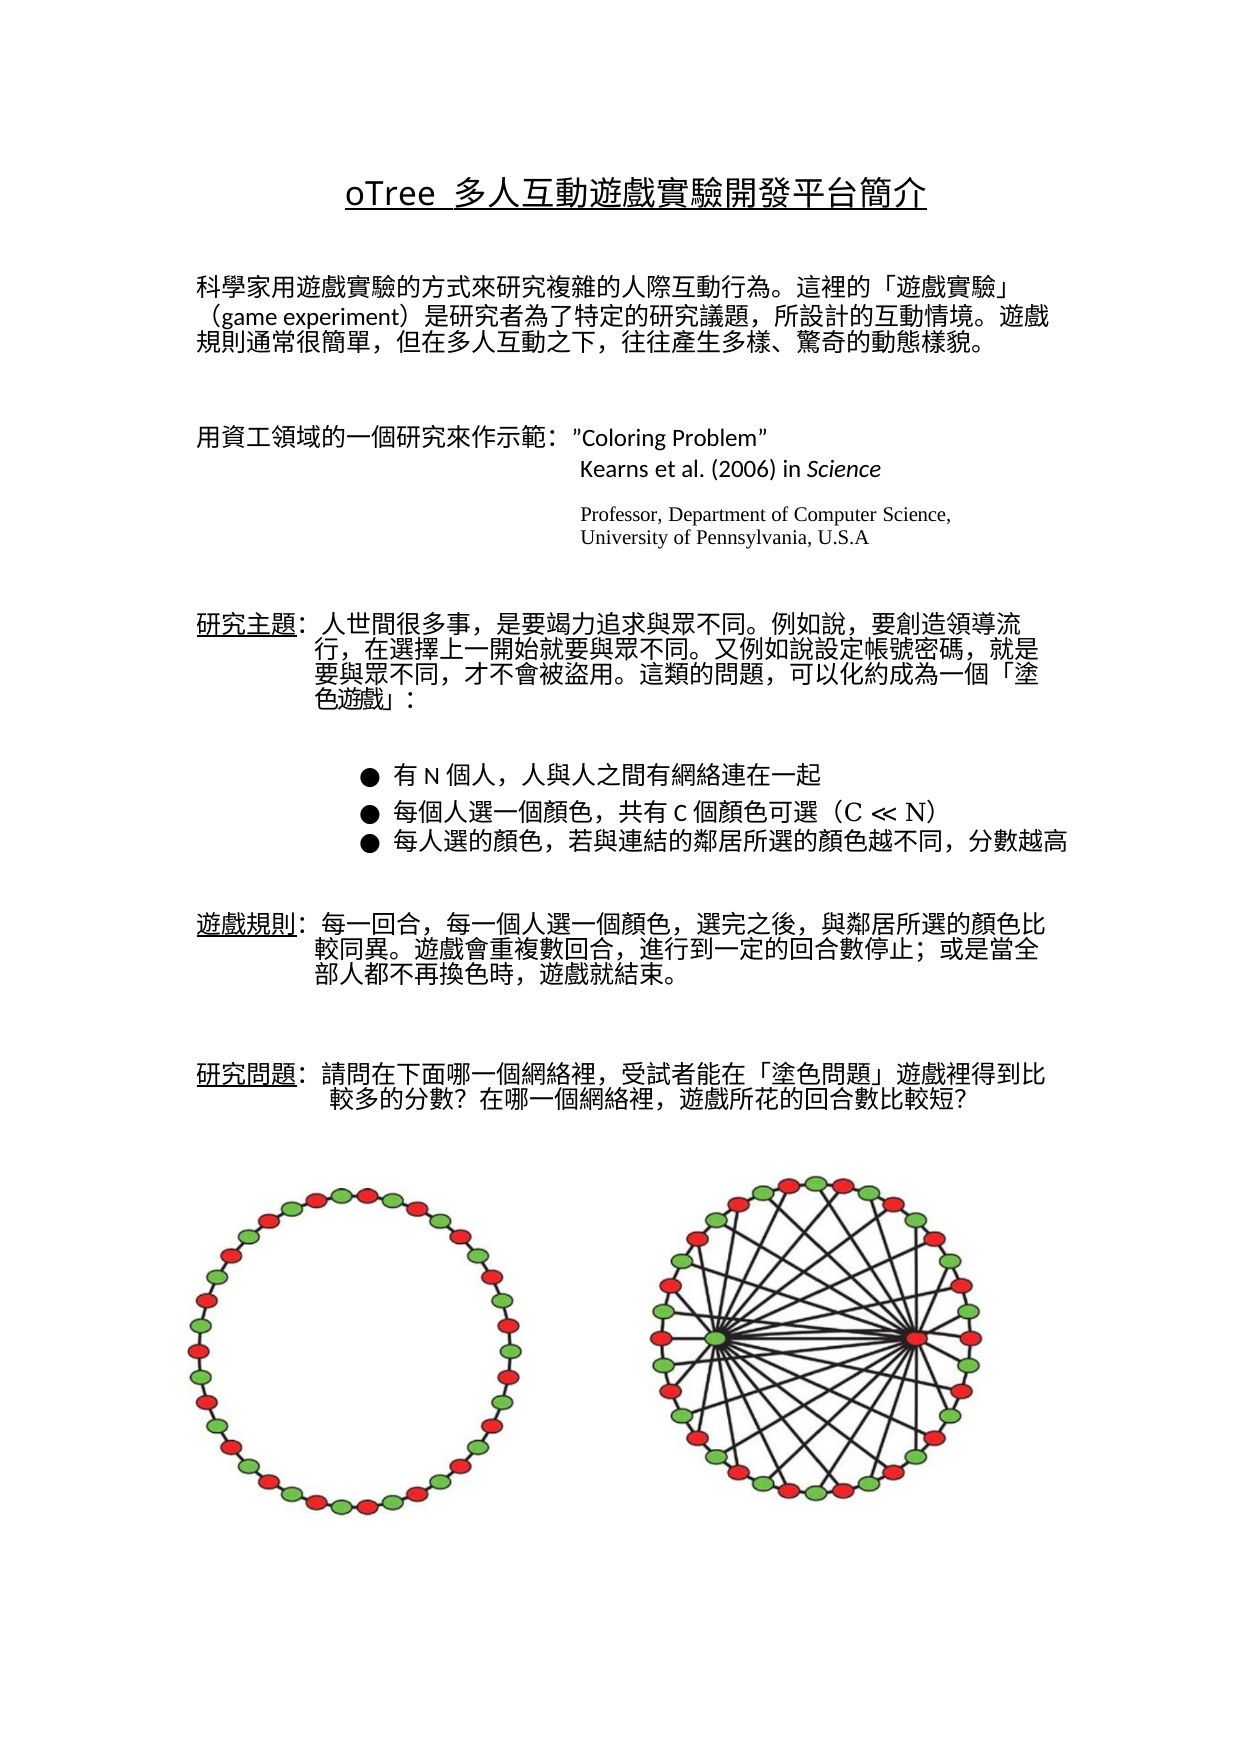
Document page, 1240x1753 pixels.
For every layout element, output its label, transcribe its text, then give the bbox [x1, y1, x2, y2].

picture [648, 1163, 988, 1532]
text ● 每個人選一個顏色，共有 C 個顏色可選（C ≪ N） [359, 797, 1149, 828]
text 較多的分數？在哪一個網絡裡，遊戲所花的回合數比較短？ [329, 1089, 1156, 1114]
text 用資工領域的一個研究來作示範：”Coloring Problem” [196, 422, 965, 453]
text （game experiment）是研究者為了特定的研究議題，所設計的互動情境。遊戲 [196, 301, 1160, 332]
text 規則通常很簡單，但在多人互動之下，往往產生多樣、驚奇的動態樣貌。 [196, 332, 1160, 357]
text 研究主題：人世間很多事，是要竭力追求與眾不同。例如說，要創造領導流 [196, 613, 1148, 638]
text Professor, Department of Computer Science, [580, 502, 991, 526]
text ● 有 N 個人，人與人之間有網絡連在一起 [359, 760, 865, 790]
text 部人都不再換色時，遊戲就結束。 [314, 964, 1156, 989]
text 較同異。遊戲會重複數回合，進行到一定的回合數停止；或是當全 [314, 939, 1156, 964]
text 色遊戲」： [314, 688, 1148, 713]
text University of Pennsylvania, U.S.A [580, 526, 991, 549]
picture [187, 1188, 524, 1532]
text 科學家用遊戲實驗的方式來研究複雜的人際互動行為。這裡的「遊戲實驗」 [196, 276, 1160, 301]
text 研究問題：請問在下面哪一個網絡裡，受試者能在「塗色問題」遊戲裡得到比 [196, 1064, 1156, 1089]
text 行，在選擇上一開始就要與眾不同。又例如說設定帳號密碼，就是 [314, 638, 1148, 663]
text Kearns et al. (2006) in Science [580, 453, 965, 483]
text ● 每人選的顏色，若與連結的鄰居所選的顏色越不同，分數越高 [359, 828, 1149, 856]
text 要與眾不同，才不會被盜用。這類的問題，可以化約成為一個「塗 [314, 663, 1148, 688]
text oTree 多人互動遊戲實驗開發平台簡介 [344, 178, 980, 212]
text 遊戲規則：每一回合，每一個人選一個顏色，選完之後，與鄰居所選的顏色比 [196, 914, 1156, 939]
